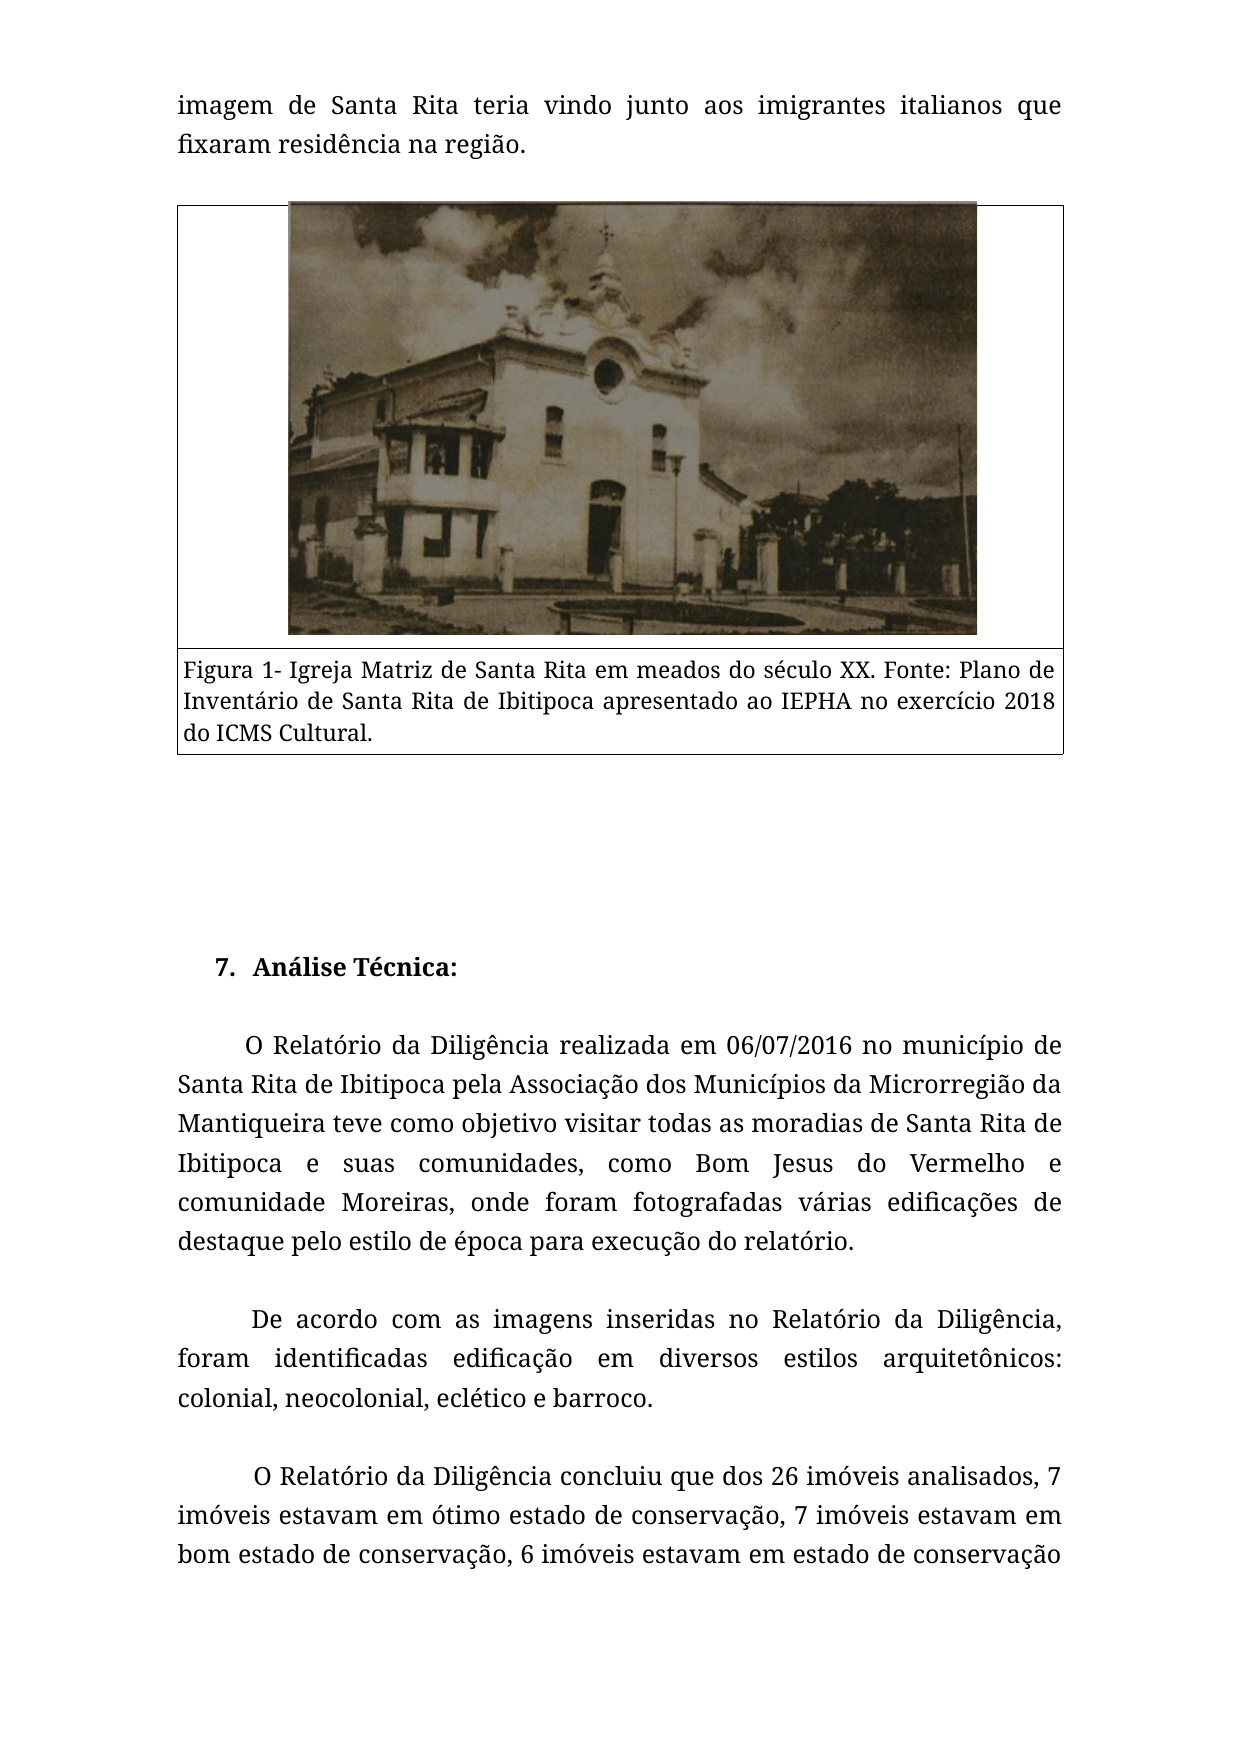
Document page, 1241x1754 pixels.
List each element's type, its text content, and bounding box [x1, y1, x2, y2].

table_header [178, 206, 288, 634]
picture [288, 201, 978, 635]
table_cell Figura 1- Igreja Matriz de Santa Rita em meados do século XX. Fonte: Plano de Inventário de Santa Rita de Ibitipoca apresentado ao IEPHA no exercício 2018 do ICMS Cultural. [178, 649, 1063, 753]
text De acordo com as imagens inseridas no Relatório da Diligência, foram identificadas edificação em diversos estilos arquitetônicos: colonial, neocolonial, eclético e barroco. [177, 1302, 1063, 1414]
text imagem de Santa Rita teria vindo junto aos imigrantes italianos que fixaram residência na região. [177, 88, 1063, 161]
table_header [978, 206, 1063, 634]
table_header [178, 635, 1063, 648]
list Análise Técnica: [215, 949, 1063, 983]
text O Relatório da Diligência concluiu que dos 26 imóveis analisados, 7 imóveis estavam em ótimo estado de conservação, 7 imóveis estavam em bom estado de conservação, 6 imóveis estavam em estado de conservação [177, 1458, 1063, 1571]
text O Relatório da Diligência realizada em 06/07/2016 no município de Santa Rita de Ibitipoca pela Associação dos Municípios da Microrregião da Mantiqueira teve como objetivo visitar todas as moradias de Santa Rita de Ibitipoca e suas comunidades, como Bom Jesus do Vermelho e comunidade Moreiras, onde foram fotografadas várias edificações de destaque pelo estilo de época para execução do relatório. [177, 1028, 1063, 1258]
